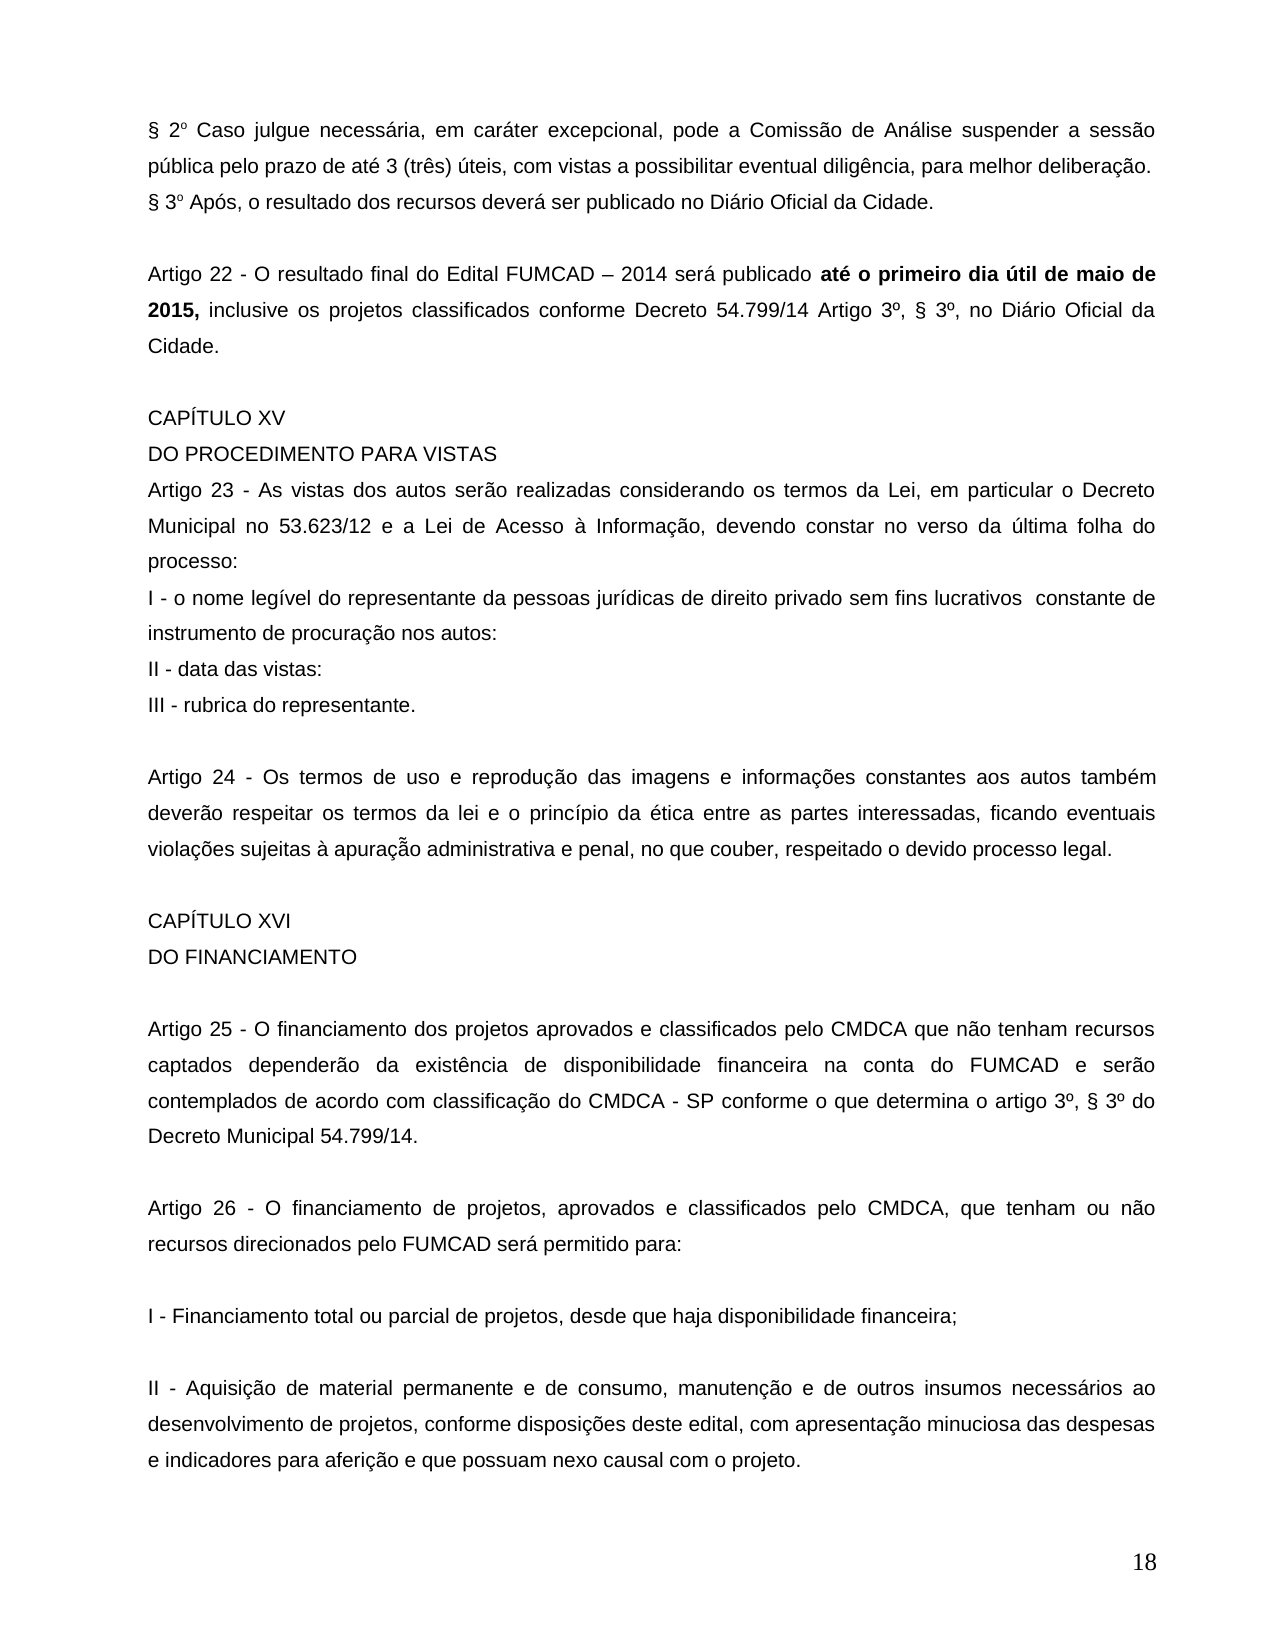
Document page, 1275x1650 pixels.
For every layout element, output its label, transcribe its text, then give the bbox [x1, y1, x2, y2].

text DO PROCEDIMENTO PARA VISTAS [148, 442, 1157, 466]
text Artigo 22 - O resultado final do Edital FUMCAD – 2014 será publicado até o primeiro dia útil de maio de 2015, inclusive os projetos classificados conforme Decreto 54.799/14 Artigo 3º, § 3º, no Diário Oficial da Cidade. [148, 262, 1157, 358]
text CAPÍTULO XVI [148, 909, 1157, 933]
text II - data das vistas: [148, 657, 1157, 681]
text § 2o Caso julgue necessária, em caráter excepcional, pode a Comissão de Análise suspender a sessão pública pelo prazo de até 3 (três) úteis, com vistas a possibilitar eventual diligência, para melhor deliberação. [148, 118, 1157, 178]
text II - Aquisição de material permanente e de consumo, manutenção e de outros insumos necessários ao desenvolvimento de projetos, conforme disposições deste edital, com apresentação minuciosa das despesas e indicadores para aferição e que possuam nexo causal com o projeto. [148, 1376, 1157, 1472]
text Artigo 24 - Os termos de uso e reprodução das imagens e informações constantes aos autos também deverão respeitar os termos da lei e o princípio da ética entre as partes interessadas, ficando eventuais violações sujeitas à apuraçã̃o administrativa e penal, no que couber, respeitado o devido processo legal. [148, 765, 1157, 861]
text III - rubrica do representante. [148, 693, 1157, 717]
text Artigo 26 - O financiamento de projetos, aprovados e classificados pelo CMDCA, que tenham ou não recursos direcionados pelo FUMCAD será permitido para: [148, 1196, 1157, 1256]
text I - o nome legível do representante da pessoas jurídicas de direito privado sem fins lucrativos constante de instrumento de procuração nos autos: [148, 585, 1157, 645]
text CAPÍTULO XV [148, 406, 1157, 429]
text § 3o Após, o resultado dos recursos deverá ser publicado no Diário Oficial da Cidade. [148, 190, 1157, 214]
text DO FINANCIAMENTO [148, 945, 1157, 969]
text I - Financiamento total ou parcial de projetos, desde que haja disponibilidade financeira; [148, 1304, 1157, 1328]
text Artigo 25 - O financiamento dos projetos aprovados e classificados pelo CMDCA que não tenham recursos captados dependerão da existência de disponibilidade financeira na conta do FUMCAD e serão contemplados de acordo com classificação do CMDCA - SP conforme o que determina o artigo 3º, § 3º do Decreto Municipal 54.799/14. [148, 1017, 1157, 1148]
text Artigo 23 - As vistas dos autos serão realizadas considerando os termos da Lei, em particular o Decreto Municipal no 53.623/12 e a Lei de Acesso à Informação, devendo constar no verso da última folha do processo: [148, 477, 1157, 573]
